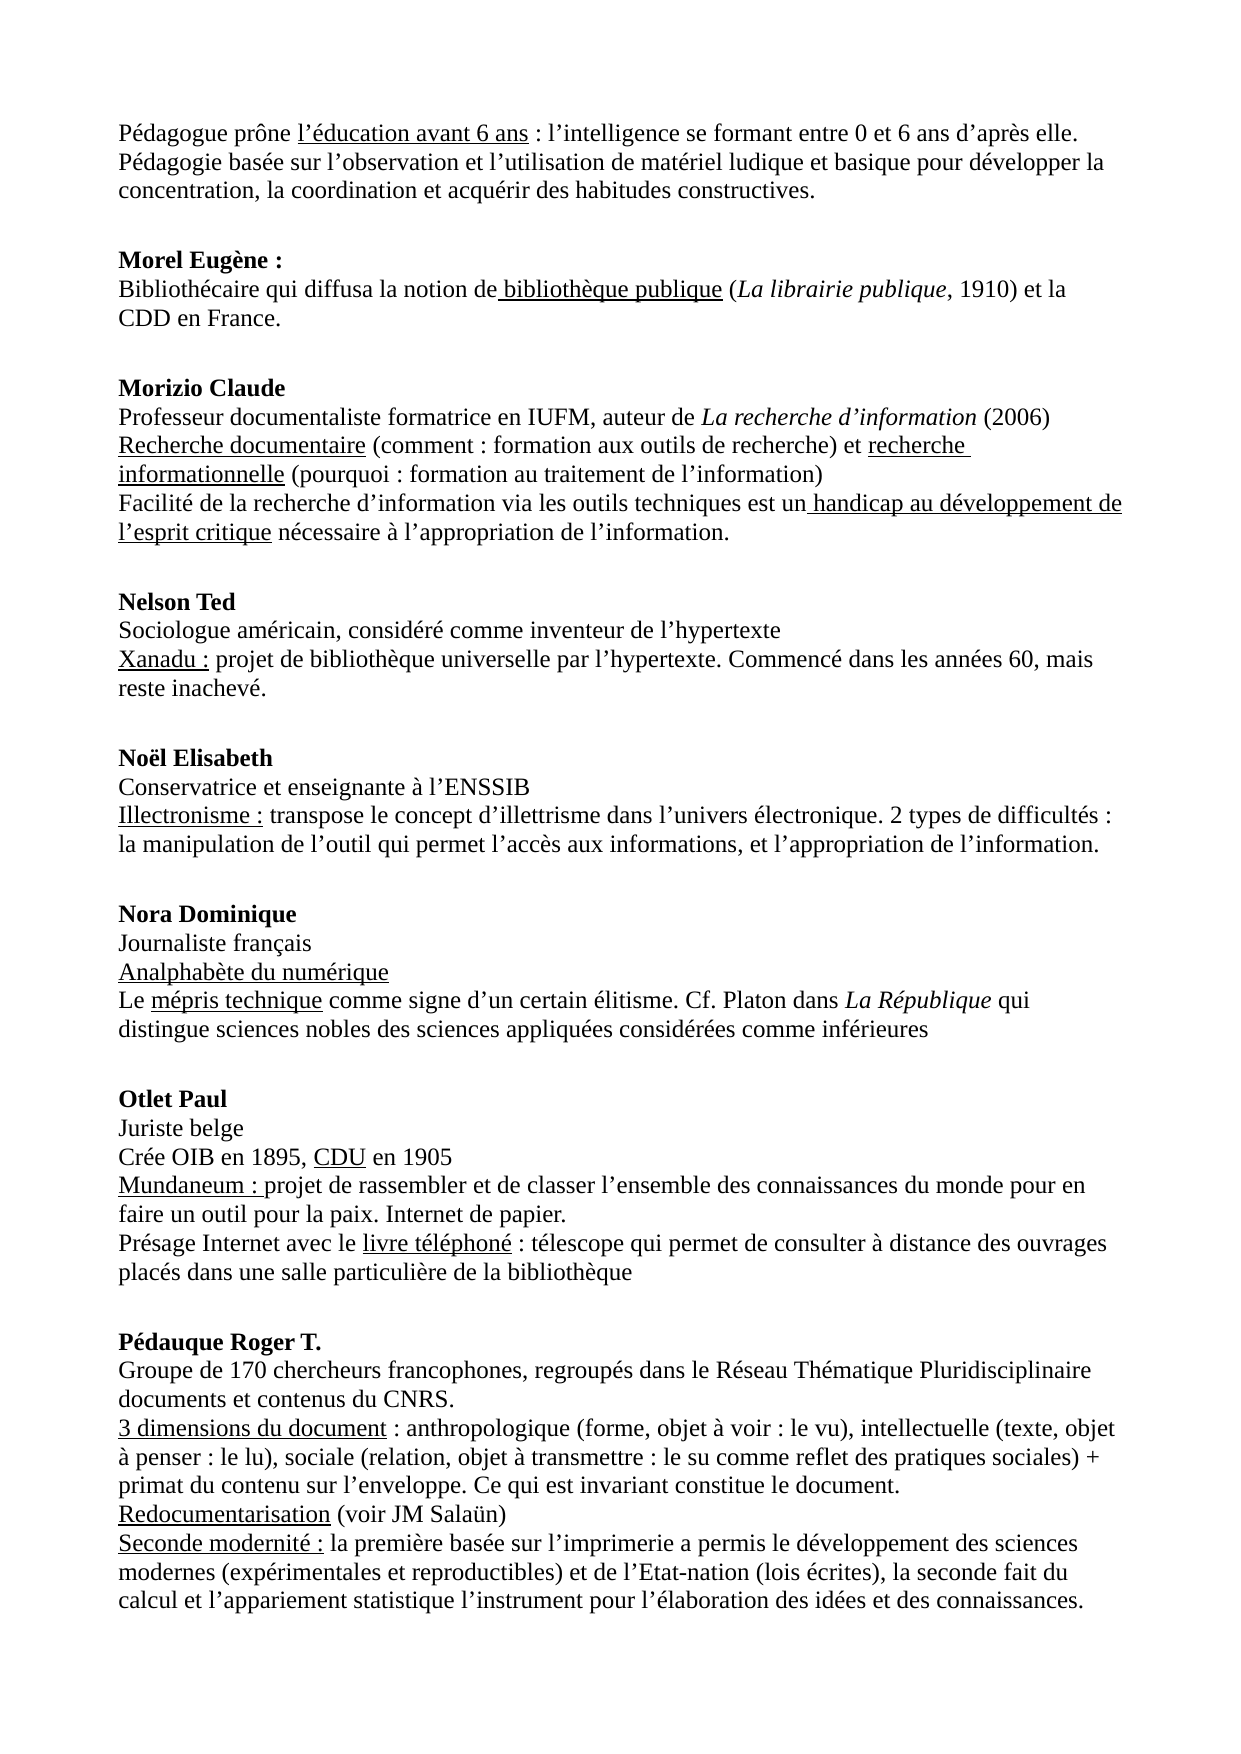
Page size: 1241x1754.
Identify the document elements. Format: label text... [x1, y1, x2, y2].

text Mundaneum : projet de rassembler et de classer l’ensemble des connaissances du monde pour en faire un outil pour la paix. Internet de papier. [118, 1171, 1122, 1228]
text Noël Elisabeth [118, 743, 1122, 772]
text Juriste belge [118, 1113, 1122, 1142]
text Redocumentarisation (voir JM Salaün) [118, 1499, 1122, 1528]
text Analphabète du numérique [118, 957, 1122, 986]
text Pédagogue prône l’éducation avant 6 ans : l’intelligence se formant entre 0 et 6 ans d’après elle. Pédagogie basée sur l’observation et l’utilisation de matériel ludique et basique pour développer la concentration, la coordination et acquérir des habitudes constructives. [118, 118, 1122, 204]
text Otlet Paul [118, 1084, 1122, 1113]
text Nelson Ted [118, 587, 1122, 616]
text Professeur documentaliste formatrice en IUFM, auteur de La recherche d’information (2006) [118, 402, 1122, 431]
text Pédauque Roger T. [118, 1327, 1122, 1356]
text Sociologue américain, considéré comme inventeur de l’hypertexte [118, 616, 1122, 644]
text Facilité de la recherche d’information via les outils techniques est un handicap au développement de l’esprit critique nécessaire à l’appropriation de l’information. [118, 488, 1122, 546]
text Crée OIB en 1895, CDU en 1905 [118, 1142, 1122, 1171]
text Seconde modernité : la première basée sur l’imprimerie a permis le développement des sciences modernes (expérimentales et reproductibles) et de l’Etat-nation (lois écrites), la seconde fait du calcul et l’appariement statistique l’instrument pour l’élaboration des idées et des connaissances. [118, 1528, 1122, 1614]
text Nora Dominique [118, 899, 1122, 928]
text Illectronisme : transpose le concept d’illettrisme dans l’univers électronique. 2 types de difficultés : la manipulation de l’outil qui permet l’accès aux informations, et l’appropriation de l’information. [118, 801, 1122, 858]
text Morizio Claude [118, 373, 1122, 402]
text Conservatrice et enseignante à l’ENSSIB [118, 772, 1122, 801]
text Présage Internet avec le livre téléphoné : télescope qui permet de consulter à distance des ouvrages placés dans une salle particulière de la bibliothèque [118, 1228, 1122, 1286]
text 3 dimensions du document : anthropologique (forme, objet à voir : le vu), intellectuelle (texte, objet à penser : le lu), sociale (relation, objet à transmettre : le su comme reflet des pratiques sociales) + primat du contenu sur l’enveloppe. Ce qui est invariant constitue le document. [118, 1413, 1122, 1499]
text Groupe de 170 chercheurs francophones, regroupés dans le Réseau Thématique Pluridisciplinaire documents et contenus du CNRS. [118, 1356, 1122, 1413]
text Xanadu : projet de bibliothèque universelle par l’hypertexte. Commencé dans les années 60, mais reste inachevé. [118, 644, 1122, 702]
text Morel Eugène : [118, 246, 1122, 274]
text Bibliothécaire qui diffusa la notion de bibliothèque publique (La librairie publique, 1910) et la CDD en France. [118, 274, 1122, 332]
text Journaliste français [118, 928, 1122, 957]
text Le mépris technique comme signe d’un certain élitisme. Cf. Platon dans La République qui distingue sciences nobles des sciences appliquées considérées comme inférieures [118, 986, 1122, 1043]
text Recherche documentaire (comment : formation aux outils de recherche) et recherche informationnelle (pourquoi : formation au traitement de l’information) [118, 431, 1122, 488]
